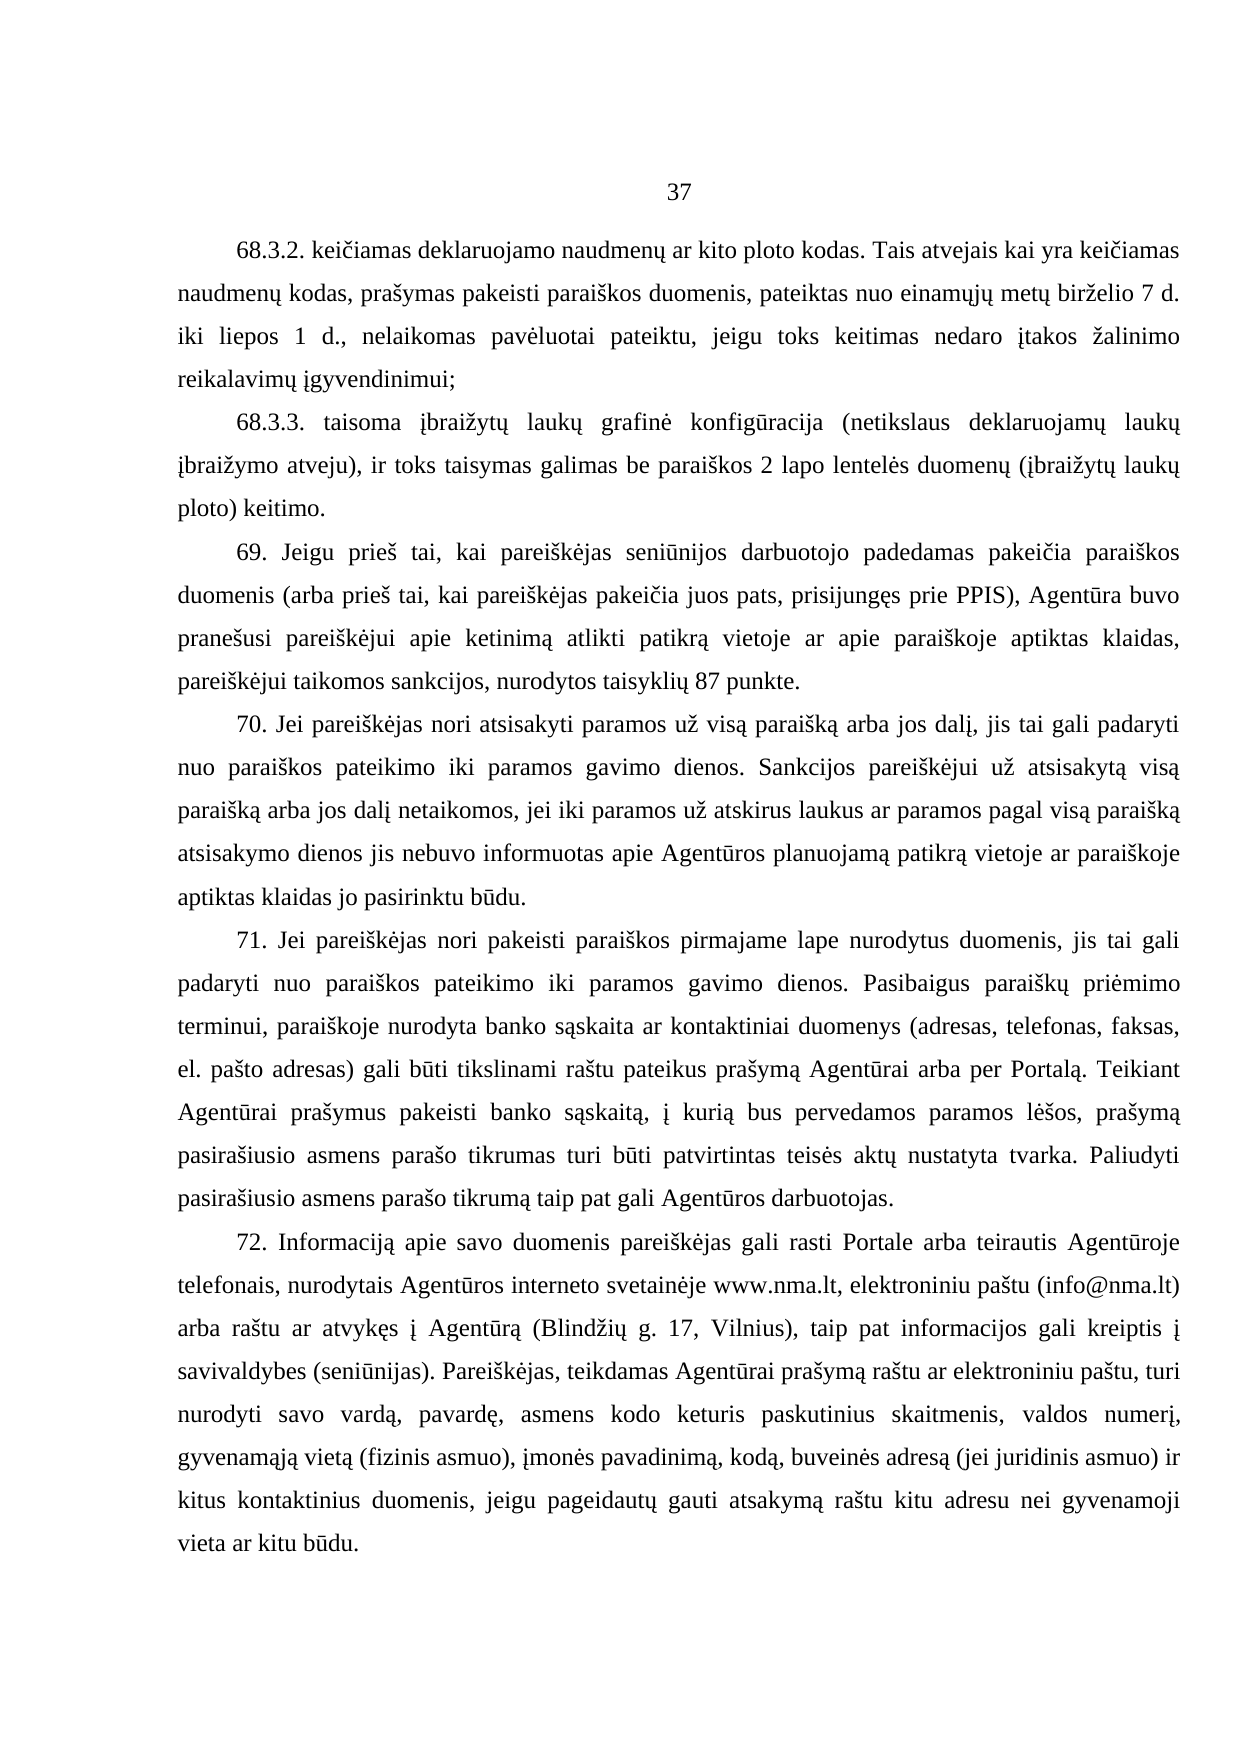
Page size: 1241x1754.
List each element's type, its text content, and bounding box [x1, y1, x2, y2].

text 68.3.3. taisoma įbraižytų laukų grafinė konfigūracija (netikslaus deklaruojamų laukų įbraižymo atveju), ir toks taisymas galimas be paraiškos 2 lapo lentelės duomenų (įbraižytų laukų ploto) keitimo. [177, 407, 1181, 522]
text 68.3.2. keičiamas deklaruojamo naudmenų ar kito ploto kodas. Tais atvejais kai yra keičiamas naudmenų kodas, prašymas pakeisti paraiškos duomenis, pateiktas nuo einamųjų metų birželio 7 d. iki liepos 1 d., nelaikomas pavėluotai pateiktu, jeigu toks keitimas nedaro įtakos žalinimo reikalavimų įgyvendinimui; [177, 235, 1181, 393]
text 71. Jei pareiškėjas nori pakeisti paraiškos pirmajame lape nurodytus duomenis, jis tai gali padaryti nuo paraiškos pateikimo iki paramos gavimo dienos. Pasibaigus paraiškų priėmimo terminui, paraiškoje nurodyta banko sąskaita ar kontaktiniai duomenys (adresas, telefonas, faksas, el. pašto adresas) gali būti tikslinami raštu pateikus prašymą Agentūrai arba per Portalą. Teikiant Agentūrai prašymus pakeisti banko sąskaitą, į kurią bus pervedamos paramos lėšos, prašymą pasirašiusio asmens parašo tikrumas turi būti patvirtintas teisės aktų nustatyta tvarka. Paliudyti pasirašiusio asmens parašo tikrumą taip pat gali Agentūros darbuotojas. [177, 925, 1181, 1212]
text 69. Jeigu prieš tai, kai pareiškėjas seniūnijos darbuotojo padedamas pakeičia paraiškos duomenis (arba prieš tai, kai pareiškėjas pakeičia juos pats, prisijungęs prie PPIS), Agentūra buvo pranešusi pareiškėjui apie ketinimą atlikti patikrą vietoje ar apie paraiškoje aptiktas klaidas, pareiškėjui taikomos sankcijos, nurodytos taisyklių 87 punkte. [177, 537, 1181, 695]
text 70. Jei pareiškėjas nori atsisakyti paramos už visą paraišką arba jos dalį, jis tai gali padaryti nuo paraiškos pateikimo iki paramos gavimo dienos. Sankcijos pareiškėjui už atsisakytą visą paraišką arba jos dalį netaikomos, jei iki paramos už atskirus laukus ar paramos pagal visą paraišką atsisakymo dienos jis nebuvo informuotas apie Agentūros planuojamą patikrą vietoje ar paraiškoje aptiktas klaidas jo pasirinktu būdu. [177, 709, 1181, 910]
text 72. Informaciją apie savo duomenis pareiškėjas gali rasti Portale arba teirautis Agentūroje telefonais, nurodytais Agentūros interneto svetainėje www.nma.lt, elektroniniu paštu (info@nma.lt) arba raštu ar atvykęs į Agentūrą (Blindžių g. 17, Vilnius), taip pat informacijos gali kreiptis į savivaldybes (seniūnijas). Pareiškėjas, teikdamas Agentūrai prašymą raštu ar elektroniniu paštu, turi nurodyti savo vardą, pavardę, asmens kodo keturis paskutinius skaitmenis, valdos numerį, gyvenamąją vietą (fizinis asmuo), įmonės pavadinimą, kodą, buveinės adresą (jei juridinis asmuo) ir kitus kontaktinius duomenis, jeigu pageidautų gauti atsakymą raštu kitu adresu nei gyvenamoji vieta ar kitu būdu. [177, 1227, 1181, 1557]
